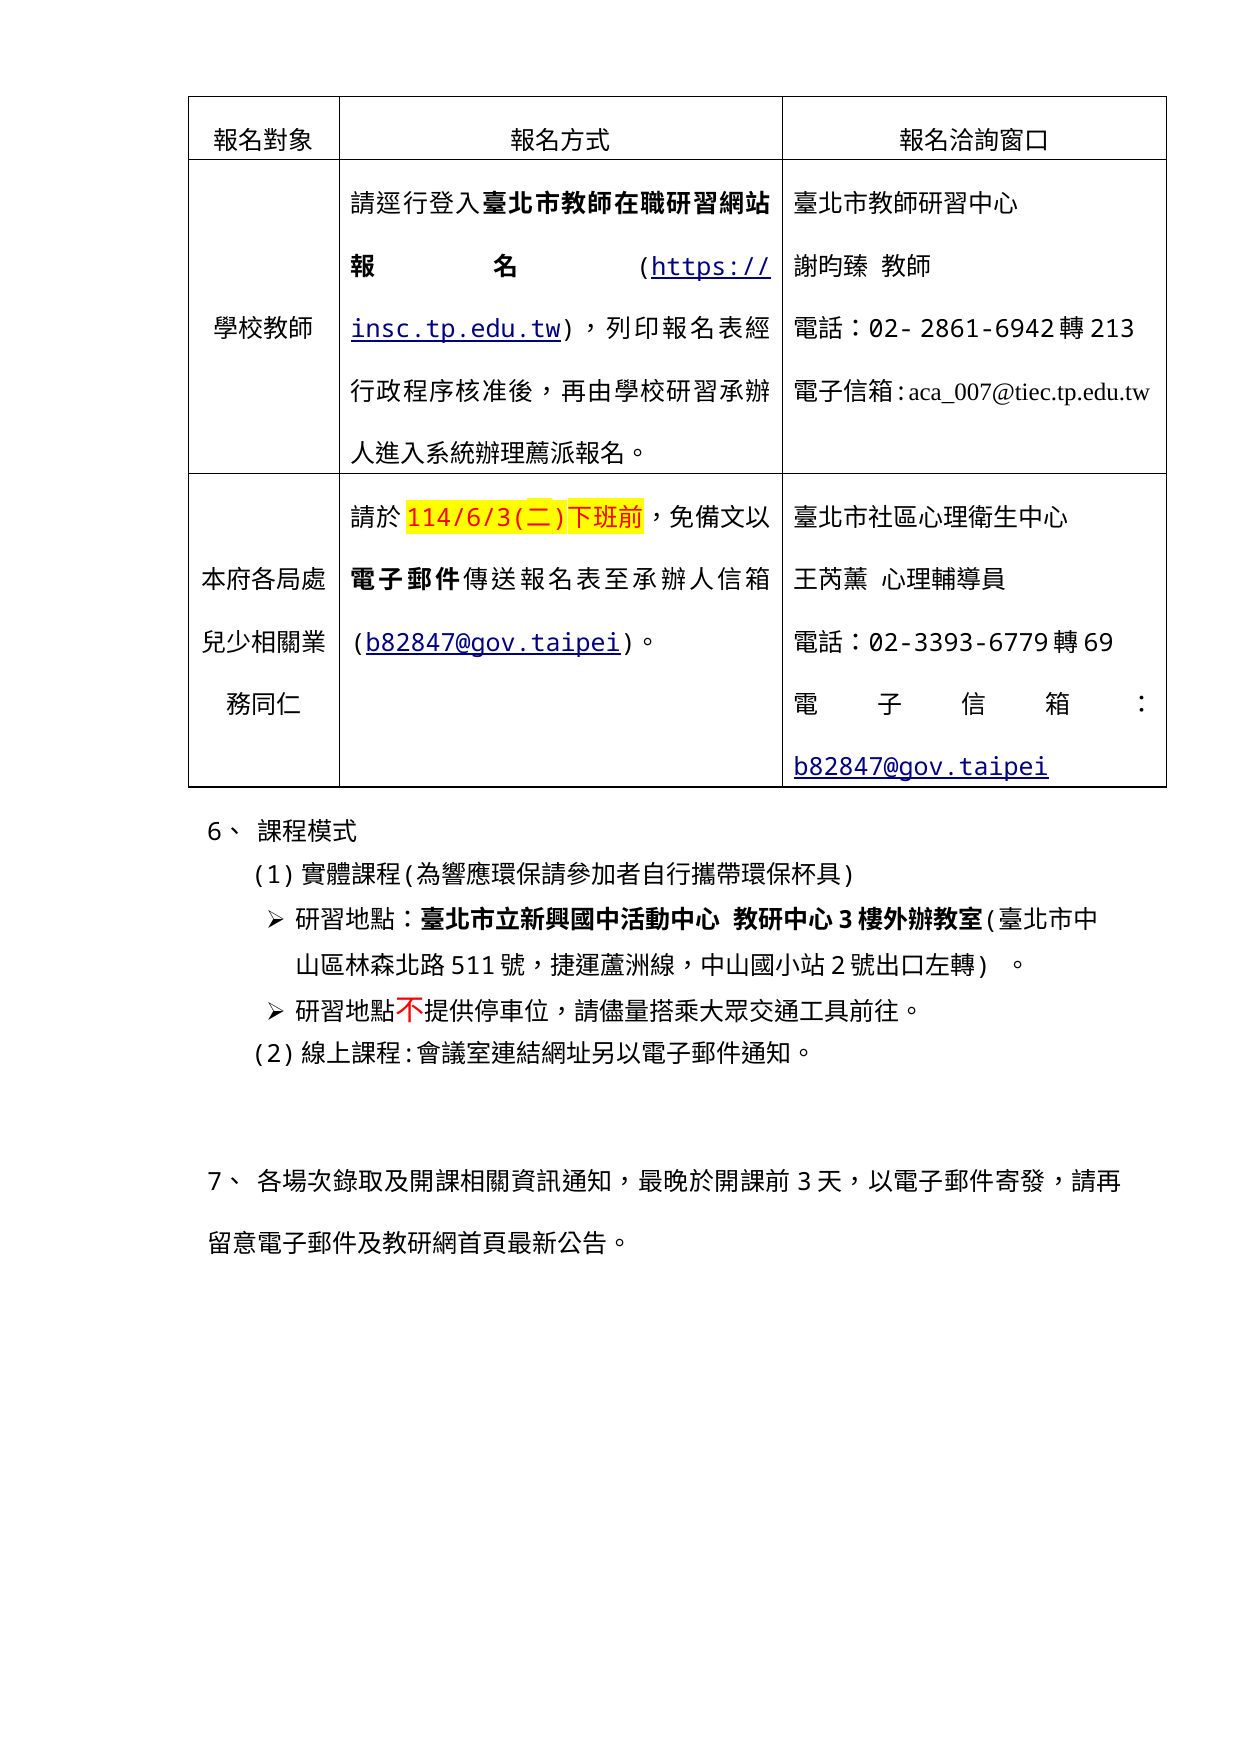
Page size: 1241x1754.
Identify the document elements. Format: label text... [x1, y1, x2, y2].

list 各場次錄取及開課相關資訊通知，最晚於開課前3天，以電子郵件寄發，請再留意電子郵件及教研網首頁最新公告。 [207, 1137, 1122, 1262]
list 線上課程:會議室連結網址另以電子郵件通知。 [251, 1029, 1122, 1071]
table_header 報名對象 [189, 97, 339, 159]
table_cell 請於114/6/3(二)下班前，免備文以電子郵件傳送報名表至承辦人信箱(b82847@gov.taipei)。 [340, 474, 782, 786]
table_cell 請逕行登入臺北市教師在職研習網站報名(https://insc.tp.edu.tw)，列印報名表經行政程序核准後，再由學校研習承辦人進入系統辦理薦派報名。 [340, 160, 782, 473]
table_header 報名方式 [340, 97, 782, 159]
list 研習地點：臺北市立新興國中活動中心 教研中心3樓外辦教室(臺北市中山區林森北路511號，捷運蘆洲線，中山國小站2號出口左轉) 。 [266, 892, 1122, 983]
table_cell 學校教師 [189, 160, 339, 473]
table_cell 本府各局處兒少相關業務同仁 [189, 474, 339, 786]
table_cell 臺北市社區心理衛生中心 王芮薰 心理輔導員 電話：02-3393-6779轉69 電子信箱：b82847@gov.taipei [783, 474, 1166, 786]
table_header 報名洽詢窗口 [783, 97, 1166, 159]
table_cell 臺北市教師研習中心 謝昀臻 教師 電話：02- 2861-6942轉213 電子信箱:aca_007@tiec.tp.edu.tw [783, 160, 1166, 473]
list 研習地點不提供停車位，請儘量搭乘大眾交通工具前往。 [266, 983, 1122, 1029]
list 實體課程(為響應環保請參加者自行攜帶環保杯具) [251, 850, 1122, 892]
list 課程模式 [207, 788, 1122, 850]
